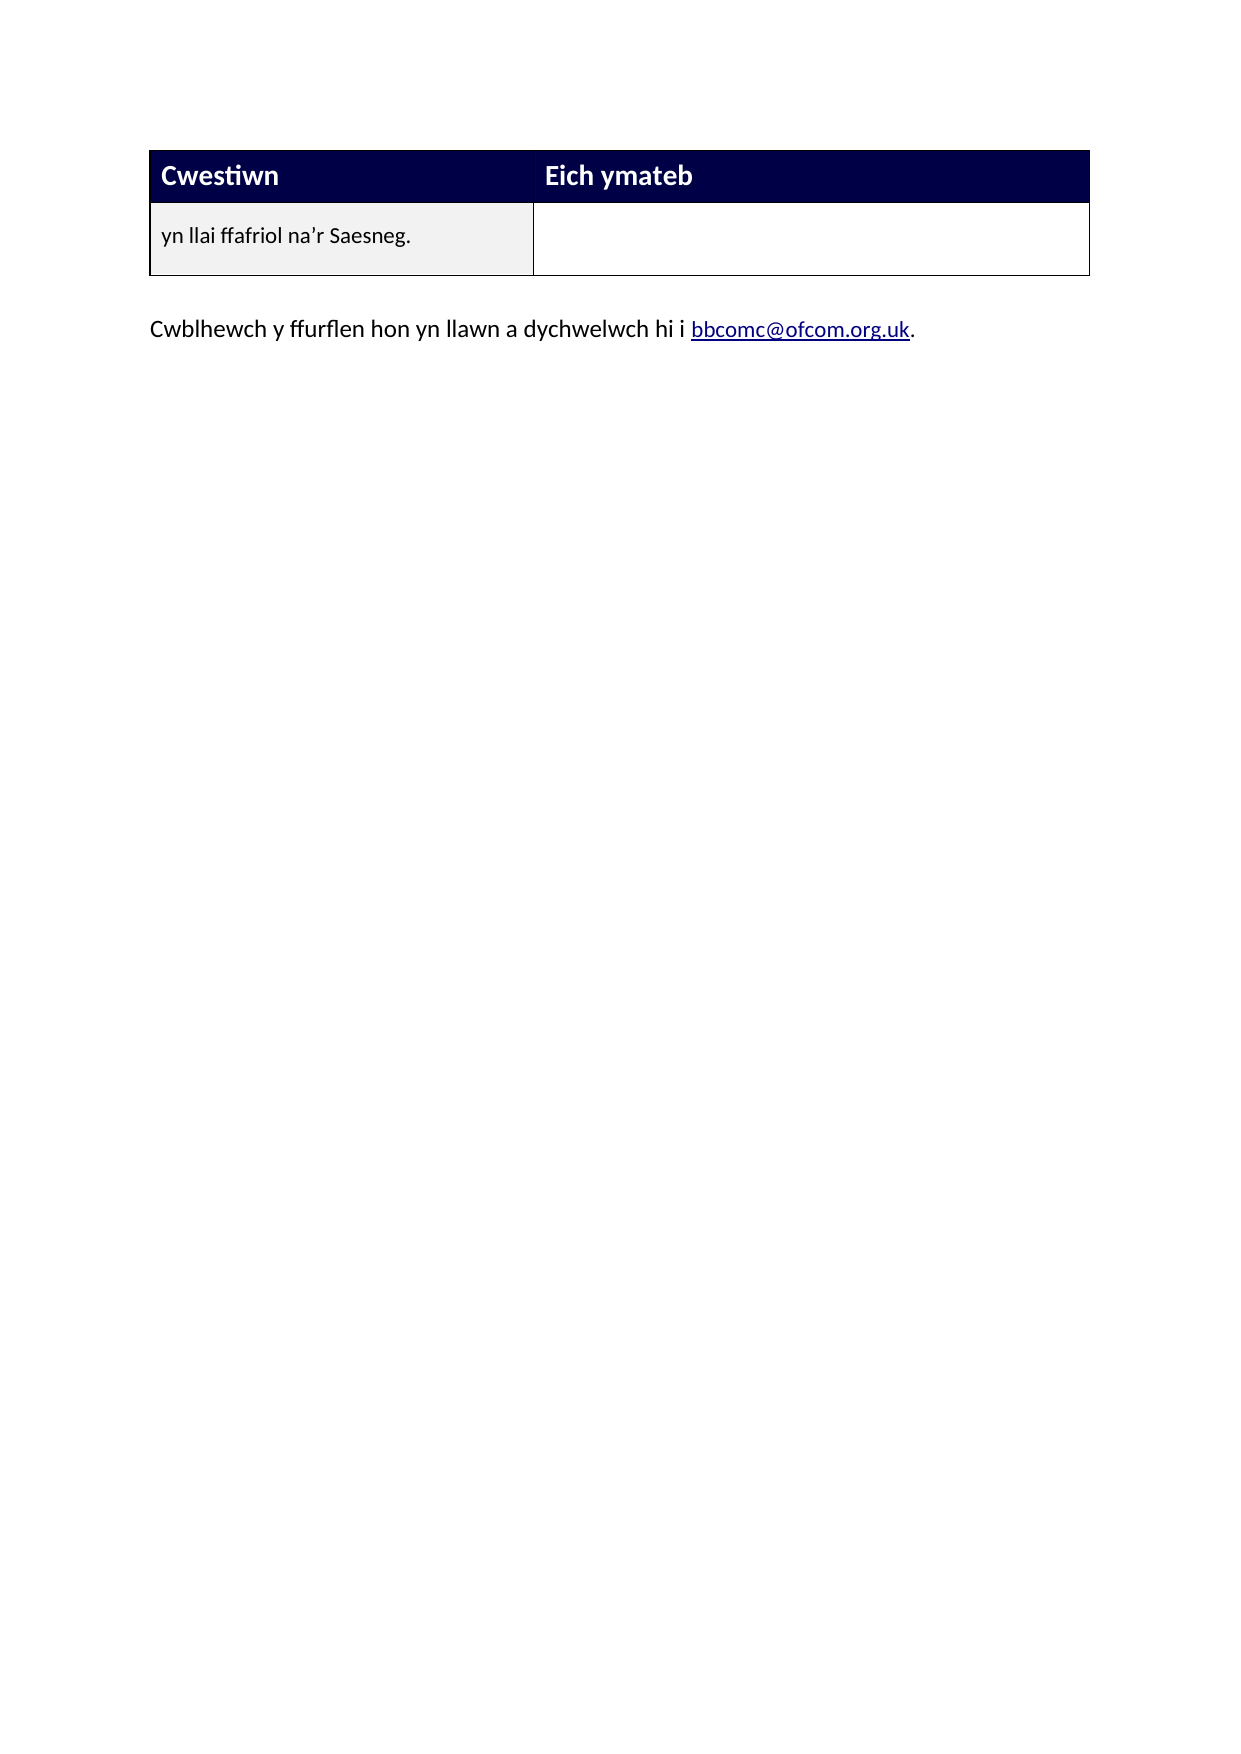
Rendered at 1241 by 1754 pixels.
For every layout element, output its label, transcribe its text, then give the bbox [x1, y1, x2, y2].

table_cell yn llai ffafriol na’r Saesneg. [151, 203, 533, 274]
table_header Eich ymateb [534, 151, 1089, 202]
table_cell [534, 203, 1089, 274]
table_header Cwestiwn [151, 151, 533, 202]
text Cwblhewch y ffurflen hon yn llawn a dychwelwch hi i bbcomc@ofcom.org.uk. [150, 313, 1090, 344]
